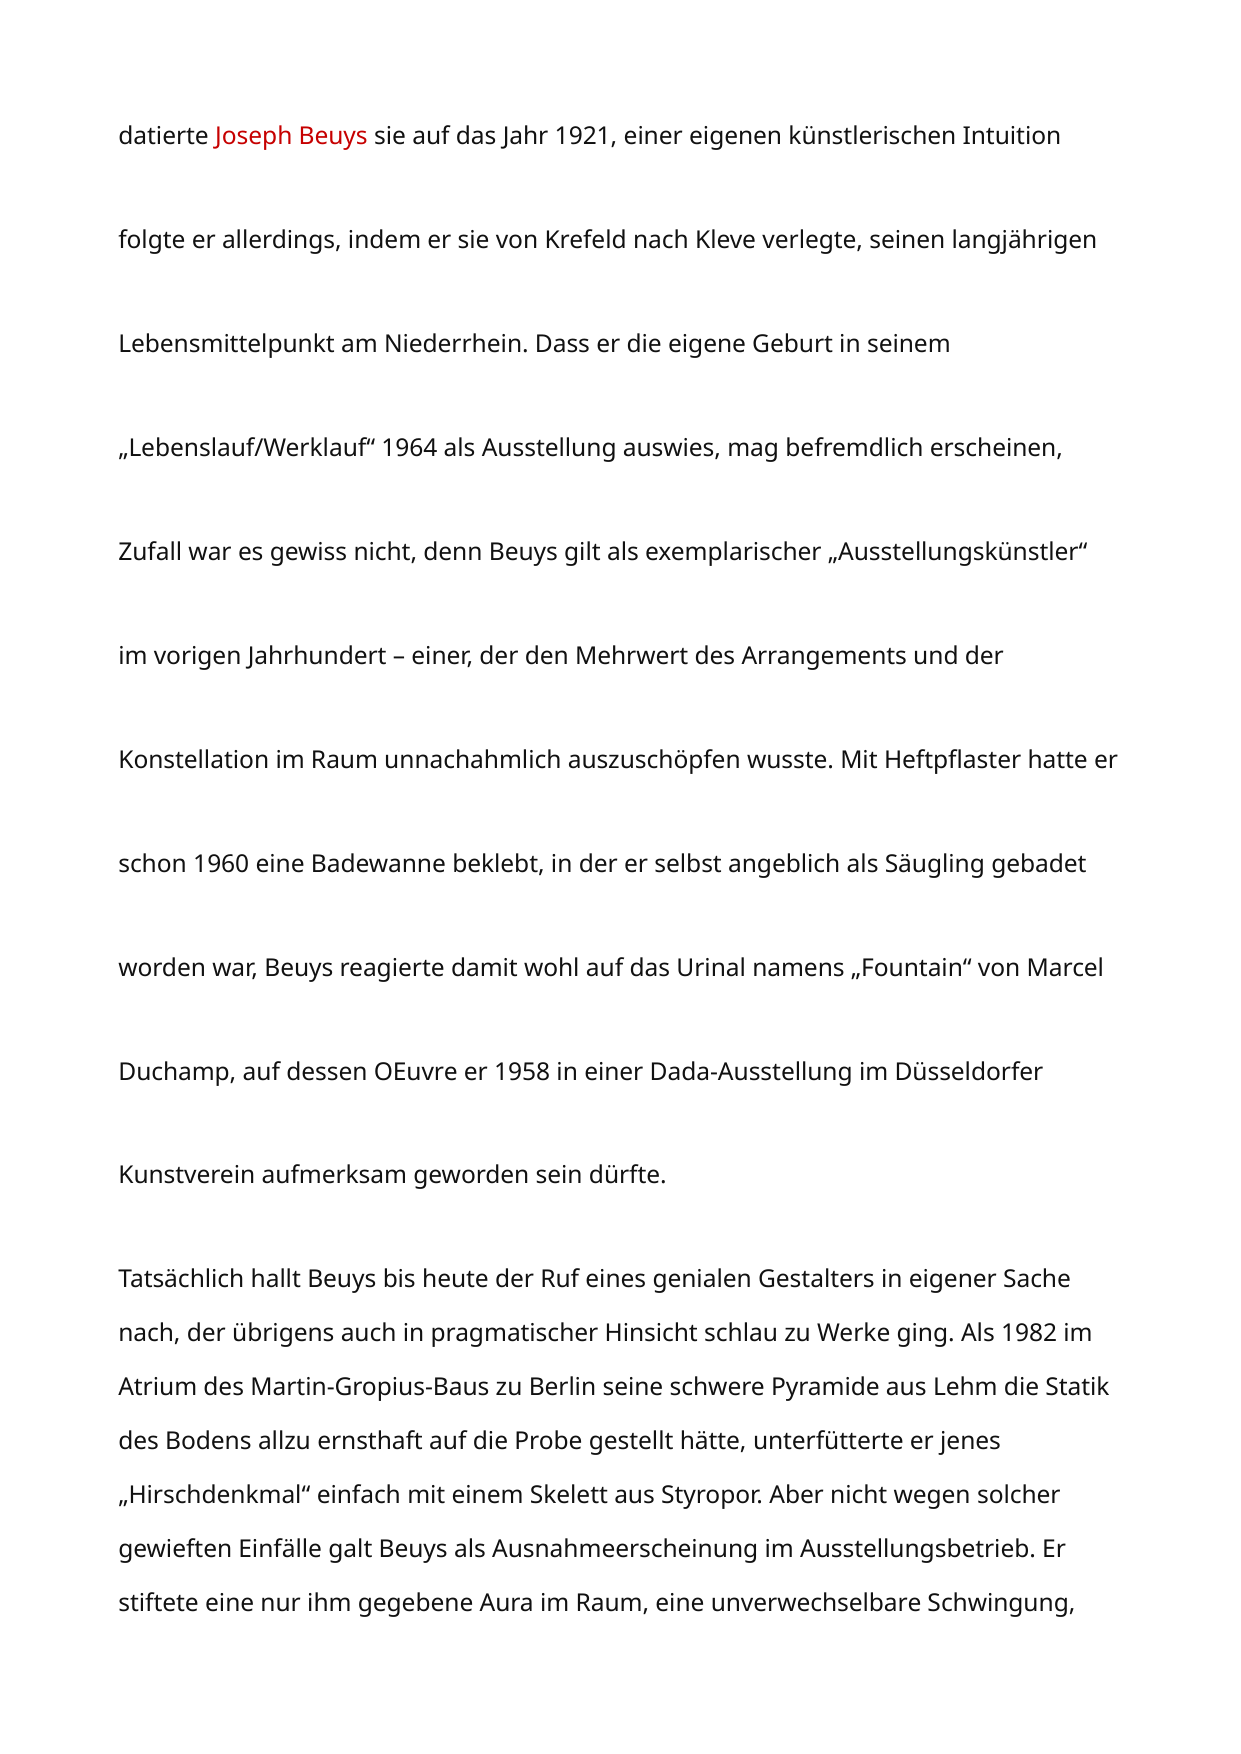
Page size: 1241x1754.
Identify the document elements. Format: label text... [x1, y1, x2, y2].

text Tatsächlich hallt Beuys bis heute der Ruf eines genialen Gestalters in eigener Sache nach, der übrigens auch in pragmatischer Hinsicht schlau zu Werke ging. Als 1982 im Atrium des Martin-Gropius-Baus zu Berlin seine schwere Pyramide aus Lehm die Statik des Bodens allzu ernsthaft auf die Probe gestellt hätte, unterfütterte er jenes „Hirschdenkmal“ einfach mit einem Skelett aus Styropor. Aber nicht wegen solcher gewieften Einfälle galt Beuys als Ausnahmeerscheinung im Ausstellungsbetrieb. Er stiftete eine nur ihm gegebene Aura im Raum, eine unverwechselbare Schwingung, [118, 1262, 1122, 1619]
text datierte Joseph Beuys sie auf das Jahr 1921, einer eigenen künstlerischen Intuition folgte er allerdings, indem er sie von Krefeld nach Kleve verlegte, seinen langjährigen Lebensmittelpunkt am Niederrhein. Dass er die eigene Geburt in seinem „Lebenslauf/Werklauf“ 1964 als Ausstellung auswies, mag befremdlich erscheinen, Zufall war es gewiss nicht, denn Beuys gilt als exemplarischer „Ausstellungskünstler“ im vorigen Jahrhundert – einer, der den Mehrwert des Arrangements und der Konstellation im Raum unnachahmlich auszuschöpfen wusste. Mit Heftpflaster hatte er schon 1960 eine Badewanne beklebt, in der er selbst angeblich als Säugling gebadet worden war, Beuys reagierte damit wohl auf das Urinal namens „Fountain“ von Marcel Duchamp, auf dessen OEuvre er 1958 in einer Dada-Ausstellung im Düsseldorfer Kunstverein aufmerksam geworden sein dürfte. [118, 118, 1122, 1191]
